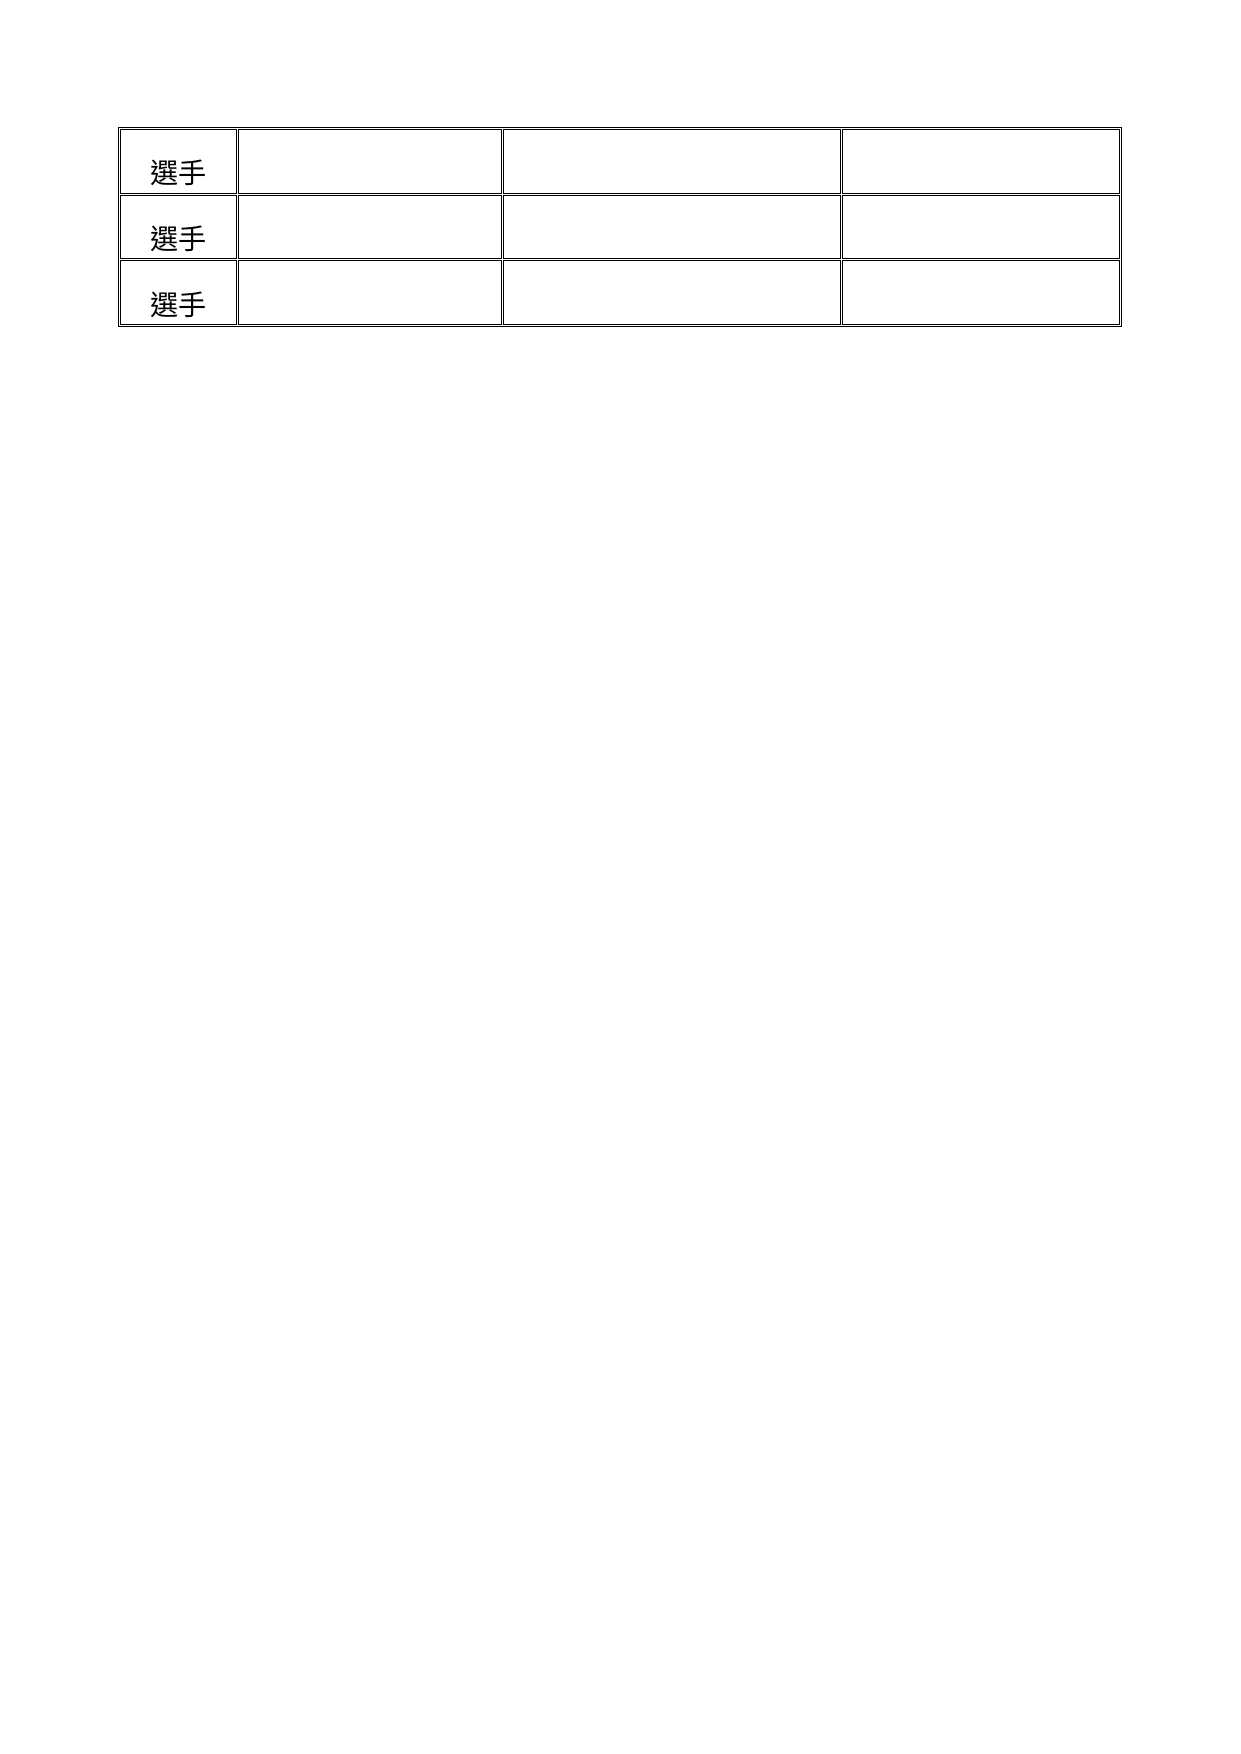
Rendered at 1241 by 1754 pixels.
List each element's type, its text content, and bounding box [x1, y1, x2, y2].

table_cell [504, 130, 840, 193]
table_cell [504, 261, 840, 324]
table_cell [239, 130, 501, 193]
table_cell [843, 196, 1119, 258]
table_cell [843, 261, 1119, 324]
table_cell [239, 196, 501, 258]
table_cell 選手 [121, 261, 236, 324]
table_cell 選手 [121, 196, 236, 258]
table_cell [504, 196, 840, 258]
table_cell 選手 [121, 130, 236, 193]
table_cell [843, 130, 1119, 193]
table_cell [239, 261, 501, 324]
